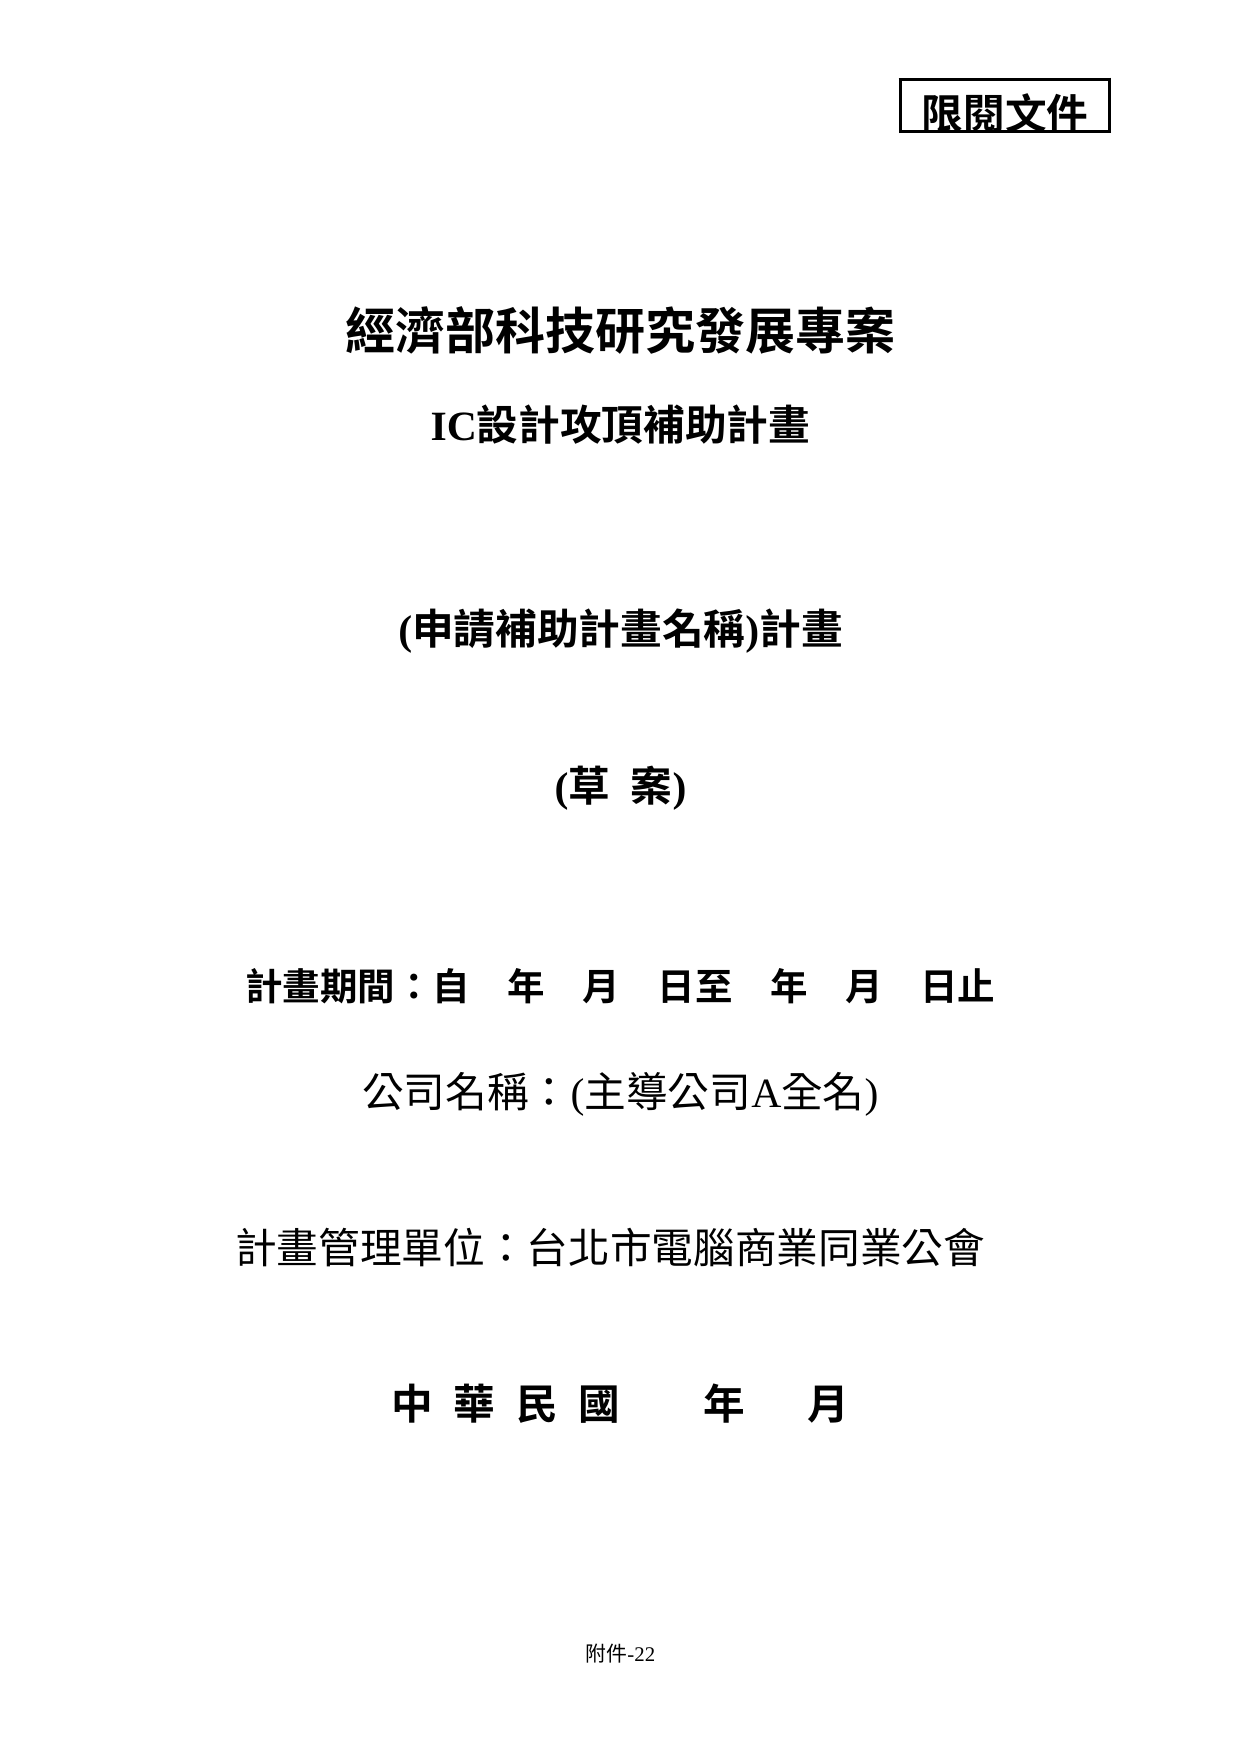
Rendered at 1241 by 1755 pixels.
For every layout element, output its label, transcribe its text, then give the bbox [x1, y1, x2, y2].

text 計畫管理單位：台北市電腦商業同業公會 [133, 1215, 1107, 1275]
text 限閱文件 [902, 81, 1108, 130]
text IC設計攻頂補助計畫 [133, 392, 1107, 453]
text 公司名稱：(主導公司A全名) [133, 1059, 1107, 1119]
text 計畫期間：自 年 月 日至 年 月 日止 [133, 957, 1107, 1011]
text 中 華 民 國 年 月 [133, 1371, 1107, 1431]
text 經濟部科技研究發展專案 [133, 291, 1107, 364]
text (申請補助計畫名稱)計畫 [133, 596, 1107, 657]
text (草 案) [133, 753, 1107, 813]
